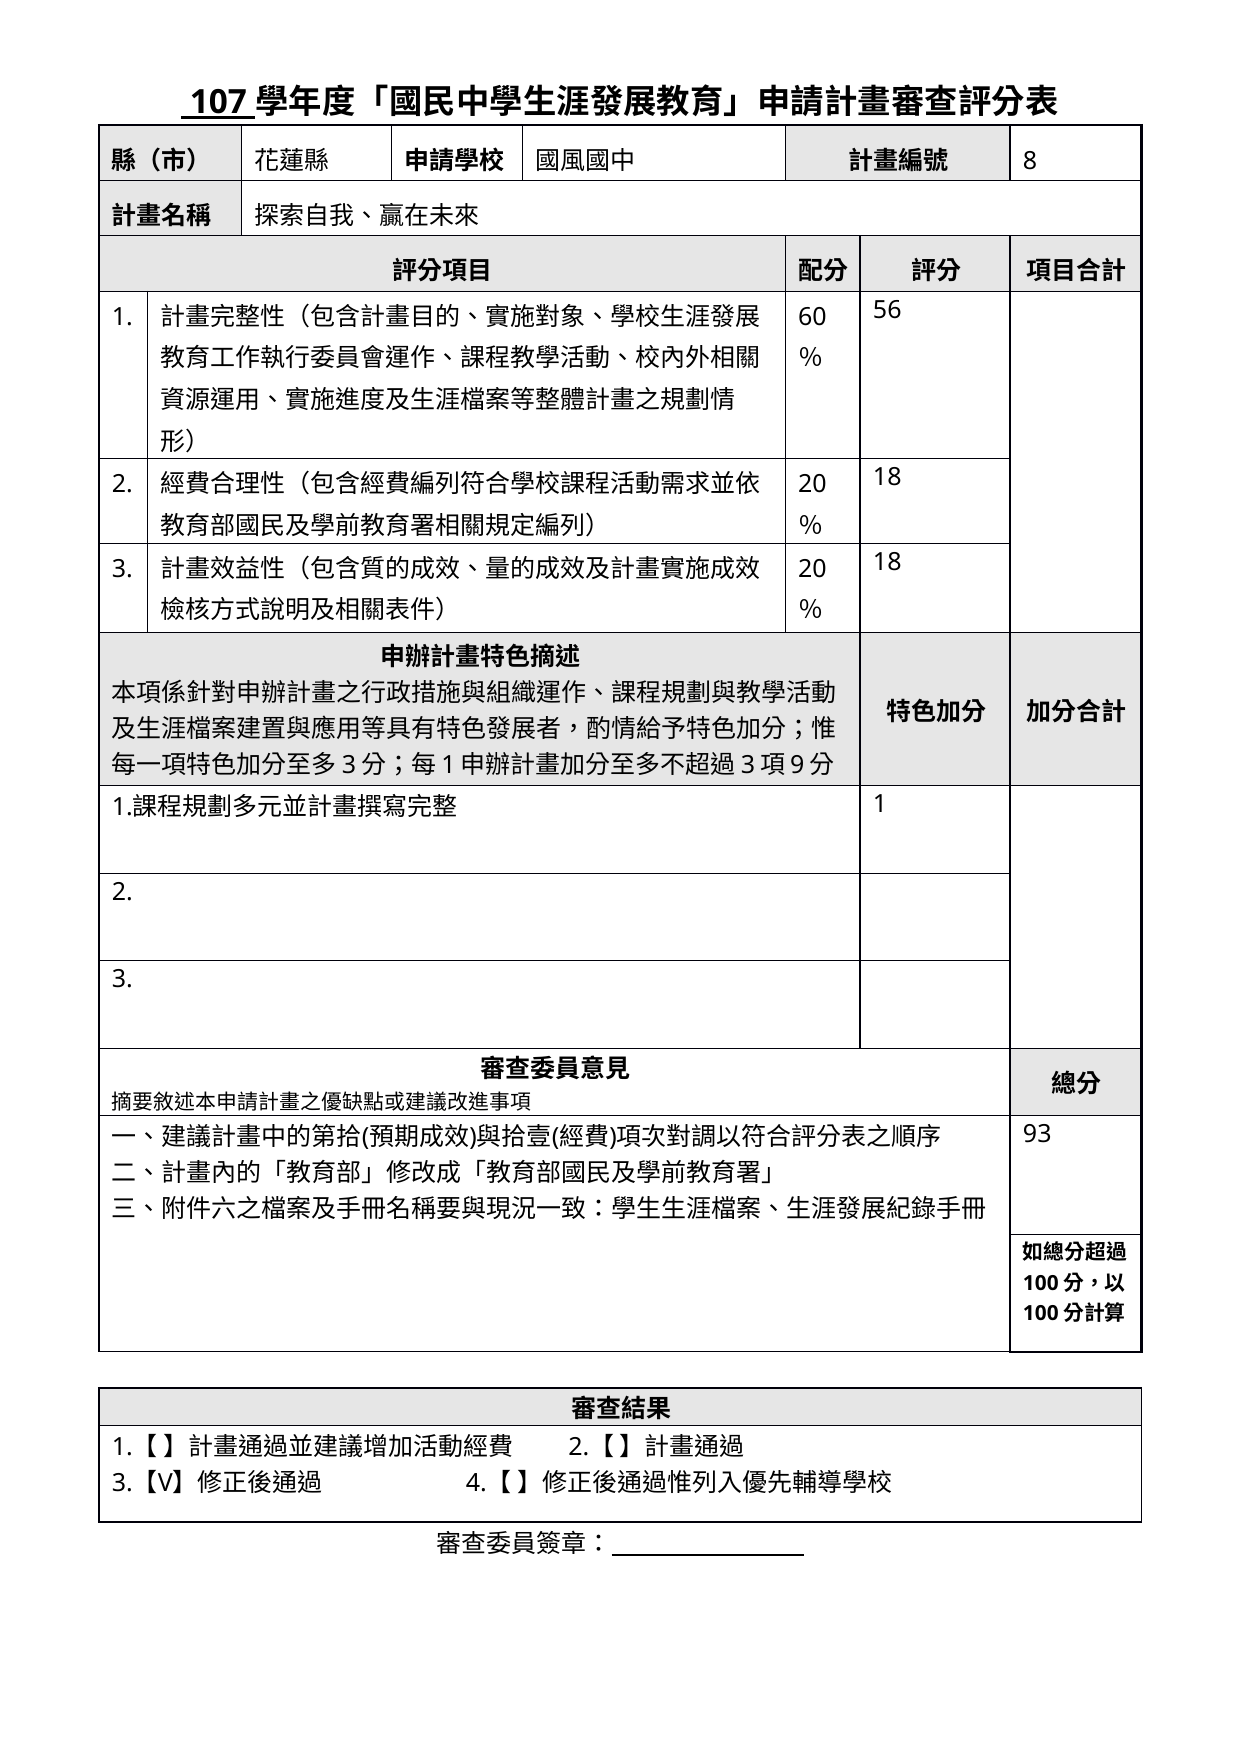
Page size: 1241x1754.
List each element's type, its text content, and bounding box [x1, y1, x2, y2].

table_cell 計畫完整性（包含計畫目的、實施對象、學校生涯發展教育工作執行委員會運作、課程教學活動、校內外相關資源運用、實施進度及生涯檔案等整體計畫之規劃情形） [148, 292, 785, 458]
table_header 審查結果 [100, 1389, 1141, 1425]
table_cell [861, 961, 1009, 1047]
table_cell 18 [861, 459, 1009, 543]
table_cell 計畫效益性（包含質的成效、量的成效及計畫實施成效檢核方式說明及相關表件） [148, 544, 785, 632]
table_cell 配分 [786, 236, 859, 291]
table_cell 1 [861, 786, 1009, 872]
table_cell 20％ [786, 459, 859, 543]
table_cell 總分 [1011, 1049, 1140, 1115]
table_cell 93 [1011, 1116, 1140, 1234]
table_cell 特色加分 [861, 633, 1009, 785]
table_cell 60％ [786, 292, 859, 458]
table_cell 經費合理性（包含經費編列符合學校課程活動需求並依教育部國民及學前教育署相關規定編列） [148, 459, 785, 543]
table_cell 20％ [786, 544, 859, 632]
table_cell 項目合計 [1011, 236, 1140, 291]
table_cell 評分項目 [100, 236, 785, 291]
text 107 學年度「國民中學生涯發展教育」申請計畫審查評分表 [75, 75, 1165, 124]
table_cell 探索自我、贏在未來 [242, 181, 1140, 235]
table_cell 審查委員意見 摘要敘述本申請計畫之優缺點或建議改進事項 [100, 1049, 1009, 1115]
table_header 申請學校 [392, 126, 522, 180]
table_cell 2. [100, 459, 147, 543]
text 審查委員簽章： [75, 1523, 1165, 1559]
table_cell 1. [100, 292, 147, 458]
table_cell 2. [100, 874, 859, 960]
table_cell 3. [100, 961, 859, 1047]
table_header 縣（市） [100, 126, 241, 180]
table_cell 計畫名稱 [100, 181, 241, 235]
table_cell [861, 874, 1009, 960]
table_cell [1011, 292, 1140, 632]
table_header 花蓮縣 [242, 126, 391, 180]
table_header 國風國中 [523, 126, 785, 180]
table_cell 56 [861, 292, 1009, 458]
table_cell 1.【 】計畫通過並建議增加活動經費 2.【 】計畫通過 3.【V】修正後通過 4.【 】修正後通過惟列入優先輔導學校 [100, 1426, 1141, 1521]
table_header 計畫編號 [786, 126, 1009, 180]
table_cell 評分 [861, 236, 1009, 291]
table_cell 申辦計畫特色摘述 本項係針對申辦計畫之行政措施與組織運作、課程規劃與教學活動及生涯檔案建置與應用等具有特色發展者，酌情給予特色加分；惟每一項特色加分至多3分；每1申辦計畫加分至多不超過3項9分 [100, 633, 859, 785]
table_cell 一、建議計畫中的第拾(預期成效)與拾壹(經費)項次對調以符合評分表之順序 二、計畫內的「教育部」修改成「教育部國民及學前教育署」 三、附件六之檔案及手冊名稱要與現況一致：學生生涯檔案、生涯發展紀錄手冊 [100, 1116, 1009, 1351]
table_cell 3. [100, 544, 147, 632]
table_cell 如總分超過100分，以100分計算 [1011, 1235, 1140, 1351]
table_cell [1011, 786, 1140, 1047]
table_header 8 [1011, 126, 1140, 180]
table_cell 加分合計 [1011, 633, 1140, 785]
table_cell 18 [861, 544, 1009, 632]
table_cell 1.課程規劃多元並計畫撰寫完整 [100, 786, 859, 872]
